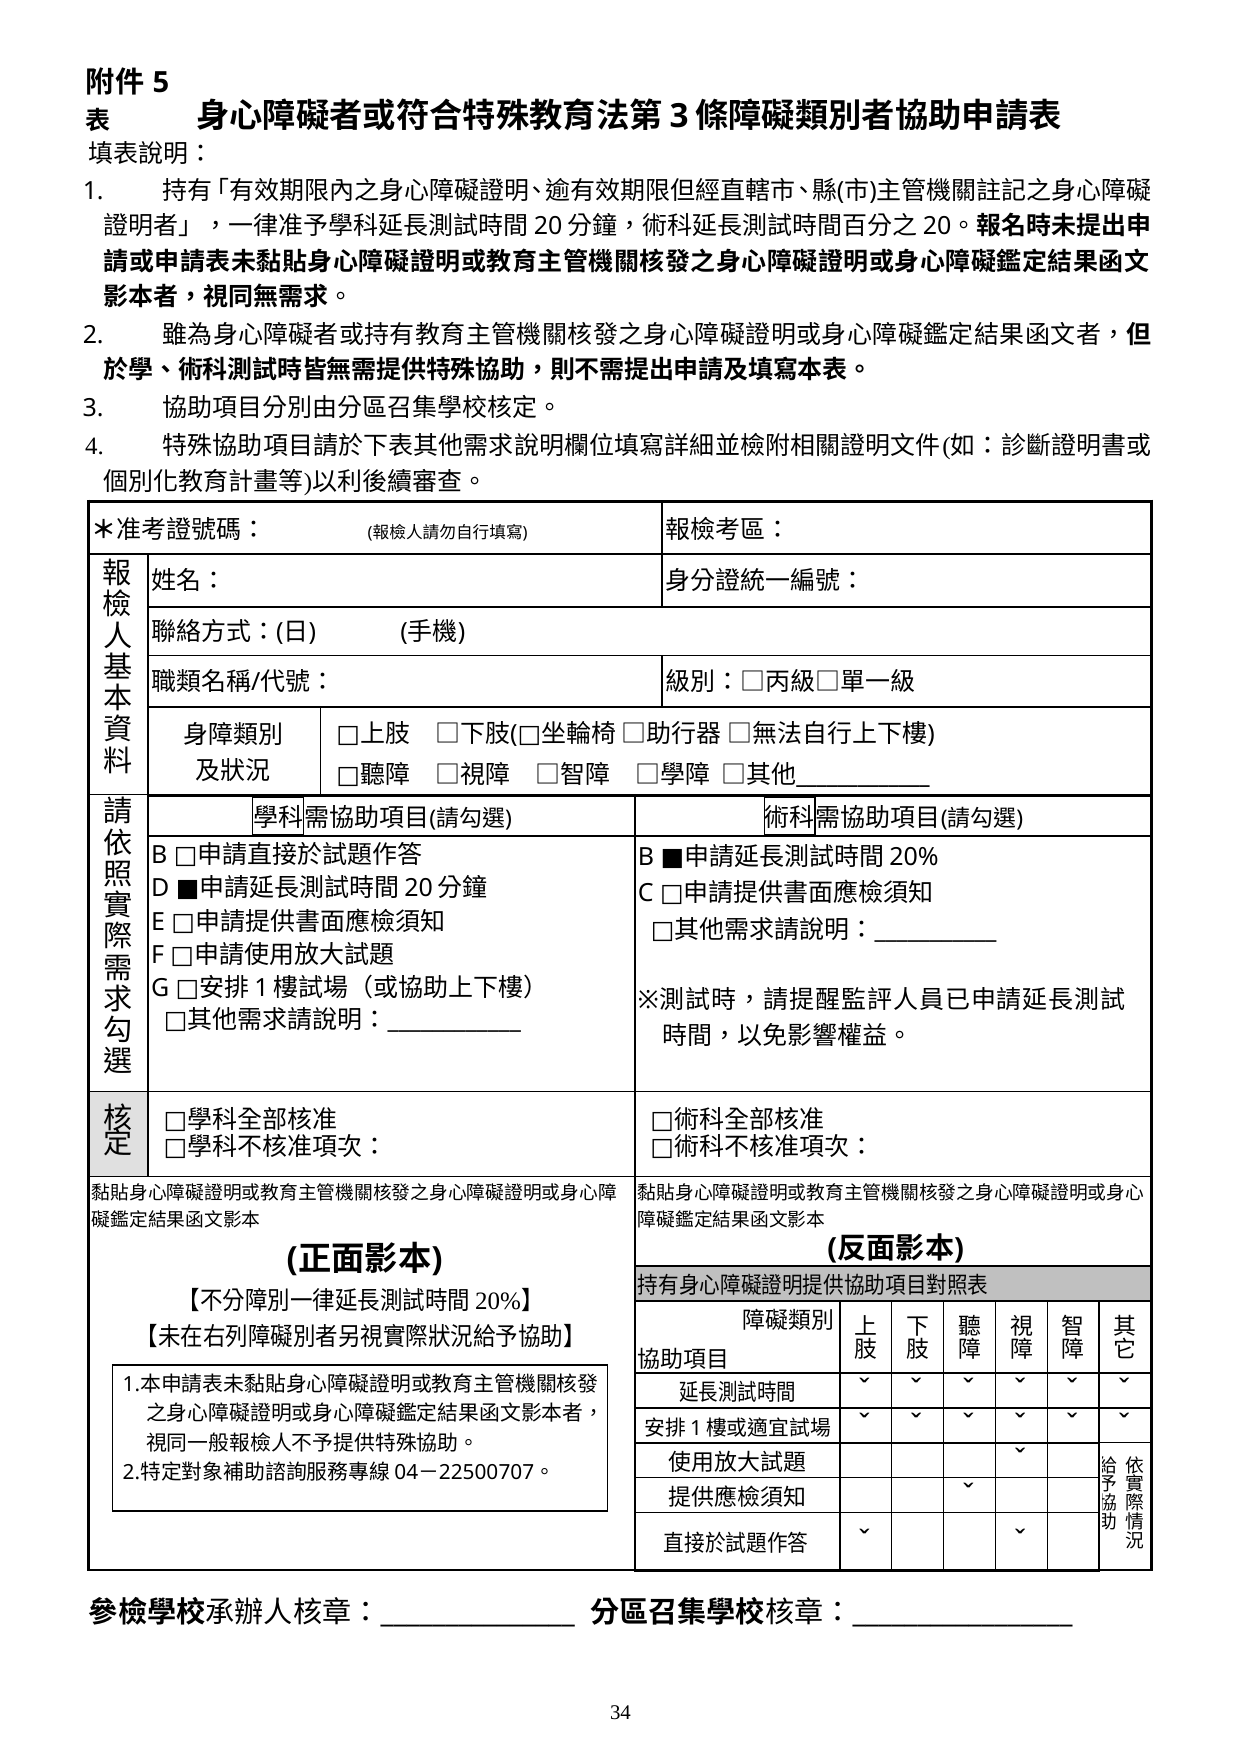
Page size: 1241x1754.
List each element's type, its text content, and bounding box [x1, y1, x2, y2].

table_cell 障礙類別 協助項目 [636, 1302, 839, 1372]
table_cell 術科需協助項目(請勾選) [765, 798, 814, 834]
table_cell 學科需協助項目(請勾選) [149, 797, 252, 835]
table_cell ˇ [996, 1409, 1047, 1442]
table_cell ˇ [841, 1374, 891, 1407]
text 填表說明： [89, 137, 1152, 168]
table_cell B ■申請延長測試時間20% C □申請提供書面應檢須知 □其他需求請說明：___________ ※測試時，請提醒監評人員已申請延長測試時間，以免影響權益。 [636, 837, 1150, 1091]
table_cell 身障類別 及狀況 [149, 708, 320, 794]
table_cell 下肢 [892, 1302, 943, 1372]
table_cell □上肢 □下肢(□坐輪椅 □助行器 □無法自行上下樓) □聽障 □視障 □智障 □學障 □其他_____________ [321, 708, 1150, 794]
text 參檢學校承辦人核章：_______________ 分區召集學校核章：_________________ [89, 1585, 1152, 1631]
table_cell 術科需協助項目(請勾選) [636, 797, 764, 835]
table_cell ˇ [944, 1478, 995, 1512]
table_cell 黏貼身心障礙證明或教育主管機關核發之身心障礙證明或身心障礙鑑定結果函文影本 (反面影本) [636, 1177, 1150, 1265]
table_cell ˇ [1048, 1409, 1098, 1442]
table_cell [996, 1478, 1047, 1512]
table_cell 報 檢 人基本資料 [90, 555, 147, 794]
table_cell □術科全部核准 □術科不核准項次： [636, 1092, 1150, 1176]
table_cell 依實際情況給予協助 [1100, 1443, 1150, 1569]
table_cell 身分證統一編號： [663, 555, 1150, 606]
table_cell 聽障 [944, 1302, 995, 1372]
table_cell 級別：□丙級□單一級 [663, 656, 1150, 706]
table_header 報檢考區： [663, 503, 1150, 553]
table_cell [1048, 1444, 1098, 1477]
table_cell [1048, 1513, 1098, 1569]
table_cell ˇ [841, 1513, 891, 1569]
table_cell 直接於試題作答 [636, 1513, 839, 1569]
text 身心障礙者或符合特殊教育法第3條障礙類別者協助申請表 [89, 89, 1152, 137]
table_cell ˇ [1048, 1374, 1098, 1407]
table_cell 延長測試時間 [636, 1374, 839, 1407]
table_cell ˇ [996, 1444, 1047, 1477]
table_cell ˇ [841, 1409, 891, 1442]
table_cell ˇ [944, 1374, 995, 1407]
table_cell 請依照實際需求勾選 [90, 795, 147, 1091]
table_cell ˇ [996, 1513, 1047, 1569]
table_cell [892, 1444, 943, 1477]
table_cell 聯絡方式：(日) (手機) [149, 608, 1150, 655]
list 協助項目分別由分區召集學校核定。 [103, 388, 1152, 424]
table_cell [841, 1444, 891, 1477]
table_cell ˇ [1100, 1409, 1150, 1442]
table_cell 術科需協助項目(請勾選) [816, 797, 1150, 835]
table_cell ˇ [1100, 1374, 1150, 1407]
table_cell 其它 [1100, 1302, 1150, 1372]
table_header ＊准考證號碼： (報檢人請勿自行填寫) [90, 503, 661, 553]
table_cell 持有身心障礙證明提供協助項目對照表 [636, 1267, 1150, 1300]
list 持有「有效期限內之身心障礙證明、逾有效期限但經直轄市、縣(市)主管機關註記之身心障礙證明者」，一律准予學科延長測試時間20分鐘，術科延長測試時間百分之20。報名時未提出申請或申請表未黏貼身心障礙證明或教育主管機關核發之身心障礙證明或身心障礙鑑定結果函文影本者，視同無需求。 [103, 171, 1152, 312]
table_cell 黏貼身心障礙證明或教育主管機關核發之身心障礙證明或身心障礙鑑定結果函文影本 (正面影本) 【不分障別一律延長測試時間20%】 【未在右列障礙別者另視實際狀況給予協助】 [90, 1177, 634, 1569]
table_cell [944, 1513, 995, 1569]
list 特殊協助項目請於下表其他需求說明欄位填寫詳細並檢附相關證明文件(如：診斷證明書或個別化教育計畫等)以利後續審查。 [103, 426, 1152, 497]
table_cell □學科全部核准 □學科不核准項次： [149, 1092, 634, 1176]
table_cell ˇ [892, 1409, 943, 1442]
table_cell 視障 [996, 1302, 1047, 1372]
table_cell [892, 1478, 943, 1512]
table_cell 職類名稱/代號： [149, 656, 661, 706]
table_cell ˇ [944, 1409, 995, 1442]
table_cell 使用放大試題 [636, 1444, 839, 1477]
table_cell B □申請直接於試題作答 D ■申請延長測試時間20分鐘 E □申請提供書面應檢須知 F □申請使用放大試題 G □安排1樓試場（或協助上下樓） □其他需求請說明：____________ [149, 837, 634, 1091]
table_cell [1048, 1478, 1098, 1512]
table_cell [892, 1513, 943, 1569]
table_cell 安排1樓或適宜試場 [636, 1409, 839, 1442]
table_cell 學科需協助項目(請勾選) [253, 798, 303, 834]
table_cell 學科需協助項目(請勾選) [304, 797, 634, 835]
table_cell ˇ [892, 1374, 943, 1407]
table_cell 核定 [90, 1092, 147, 1176]
table_cell [944, 1444, 995, 1477]
table_cell 提供應檢須知 [636, 1478, 839, 1512]
table_cell 智障 [1048, 1302, 1098, 1372]
table_cell 姓名： [149, 555, 661, 606]
table_cell ˇ [996, 1374, 1047, 1407]
table_cell 上肢 [841, 1302, 891, 1372]
table_cell [841, 1478, 891, 1512]
list 雖為身心障礙者或持有教育主管機關核發之身心障礙證明或身心障礙鑑定結果函文者，但於學、術科測試時皆無需提供特殊協助，則不需提出申請及填寫本表。 [103, 315, 1152, 386]
